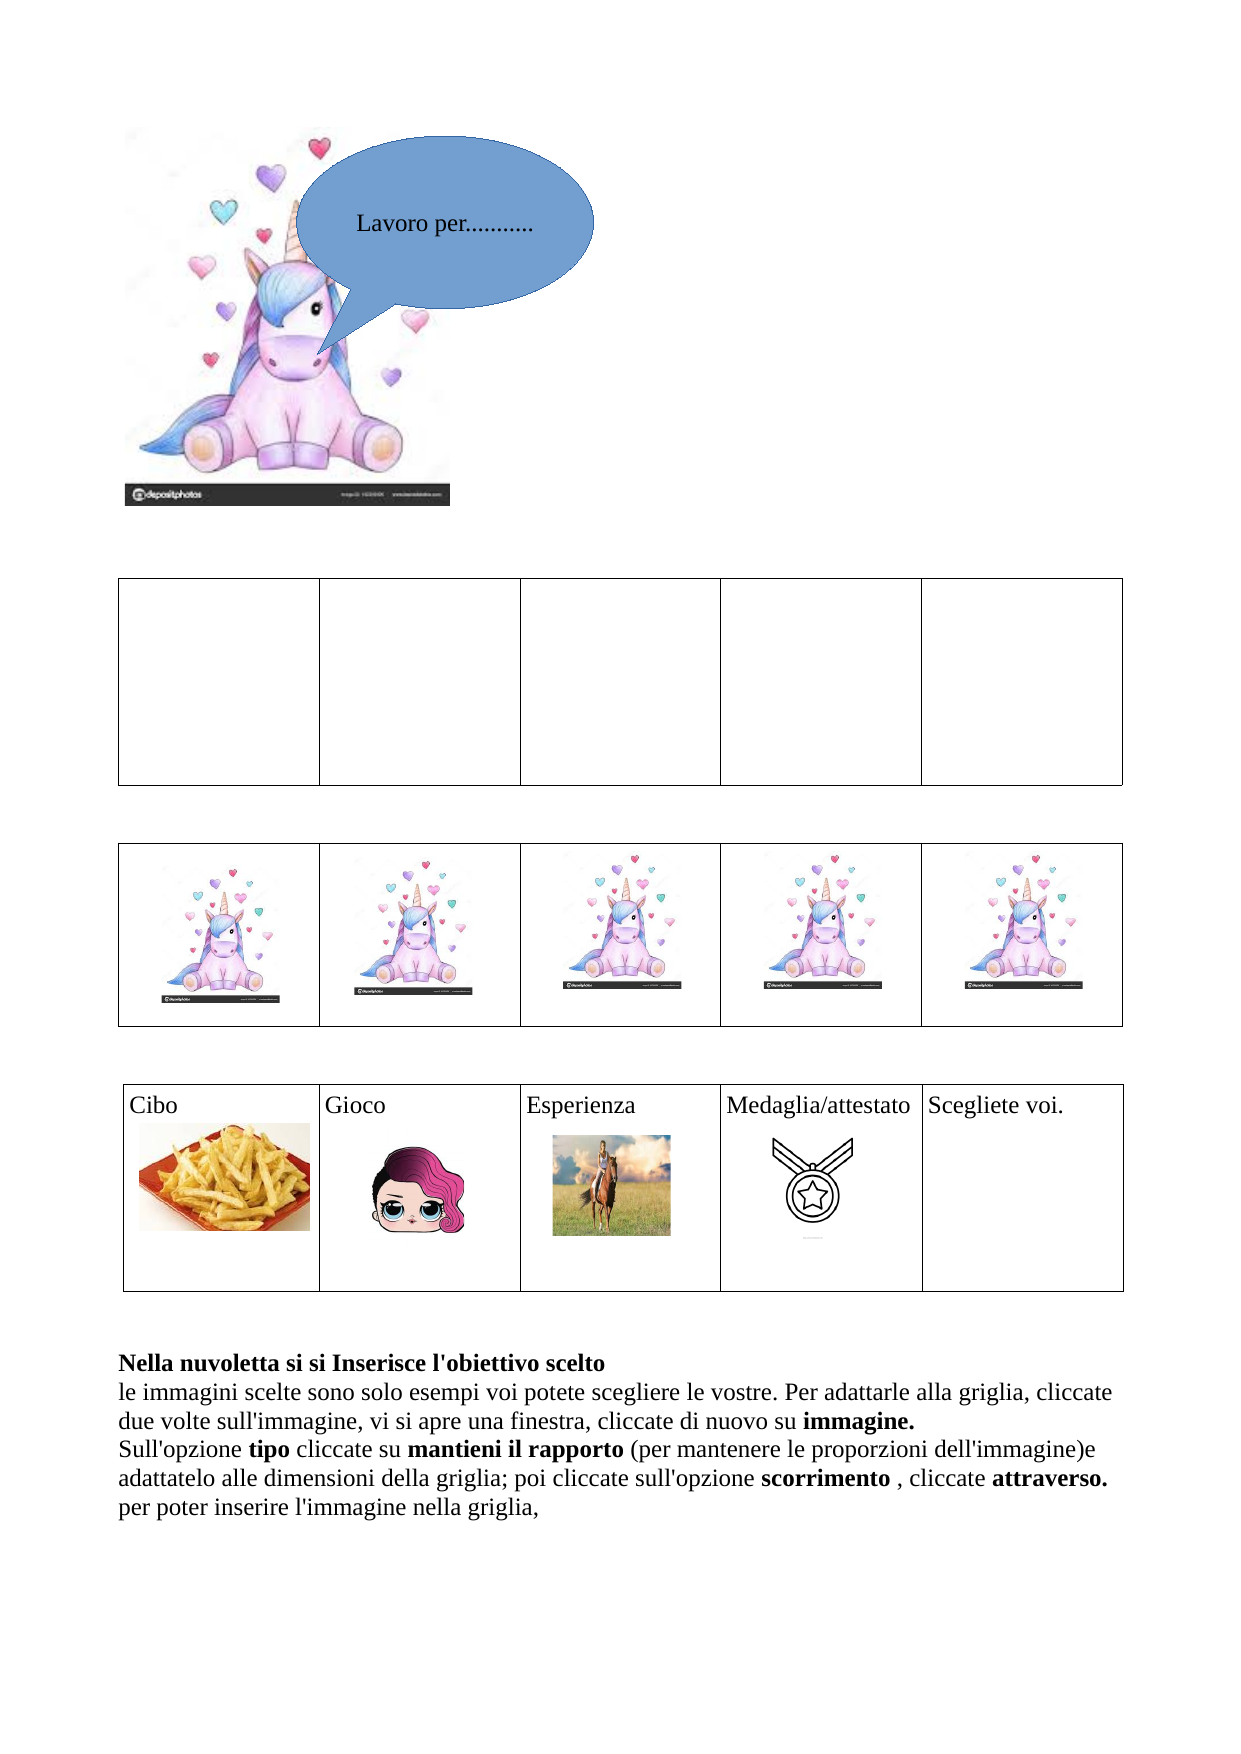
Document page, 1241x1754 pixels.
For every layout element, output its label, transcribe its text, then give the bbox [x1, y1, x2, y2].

picture [124, 127, 450, 506]
text le immagini scelte sono solo esempi voi potete scegliere le vostre. Per adattarle alla griglia, cliccate due volte sull'immagine, vi si apre una finestra, cliccate di nuovo su immagine. [118, 1377, 1122, 1434]
picture [964, 851, 1083, 989]
table_header [721, 844, 921, 1026]
table_header Scegliete voi. [923, 1085, 1123, 1291]
table_header [721, 579, 921, 785]
table_header [119, 579, 319, 785]
picture [552, 1135, 671, 1236]
picture [354, 857, 473, 995]
picture [763, 851, 882, 989]
picture [753, 1121, 872, 1240]
table_header [320, 579, 520, 785]
table_header [320, 844, 520, 1026]
table_header Gioco [320, 1085, 520, 1127]
table_header Esperienza [521, 1085, 720, 1291]
picture [139, 1123, 310, 1231]
table_header Medaglia/attestato [721, 1085, 922, 1291]
picture [161, 865, 280, 1003]
table_header [521, 844, 720, 1026]
picture [369, 1127, 465, 1246]
table_header [320, 1128, 520, 1291]
table_header [521, 579, 720, 785]
text Sull'opzione tipo cliccate su mantieni il rapporto (per mantenere le proporzioni dell'immagine)e adattatelo alle dimensioni della griglia; poi cliccate sull'opzione scorrimento , cliccate attraverso. per poter inserire l'immagine nella griglia, [118, 1434, 1122, 1521]
table_header [119, 844, 319, 1026]
table_header [922, 579, 1122, 785]
text Nella nuvoletta si si Inserisce l'obiettivo scelto [118, 1348, 1122, 1377]
picture [563, 851, 682, 989]
table_header [922, 844, 1122, 1026]
table_header Cibo [124, 1085, 319, 1291]
